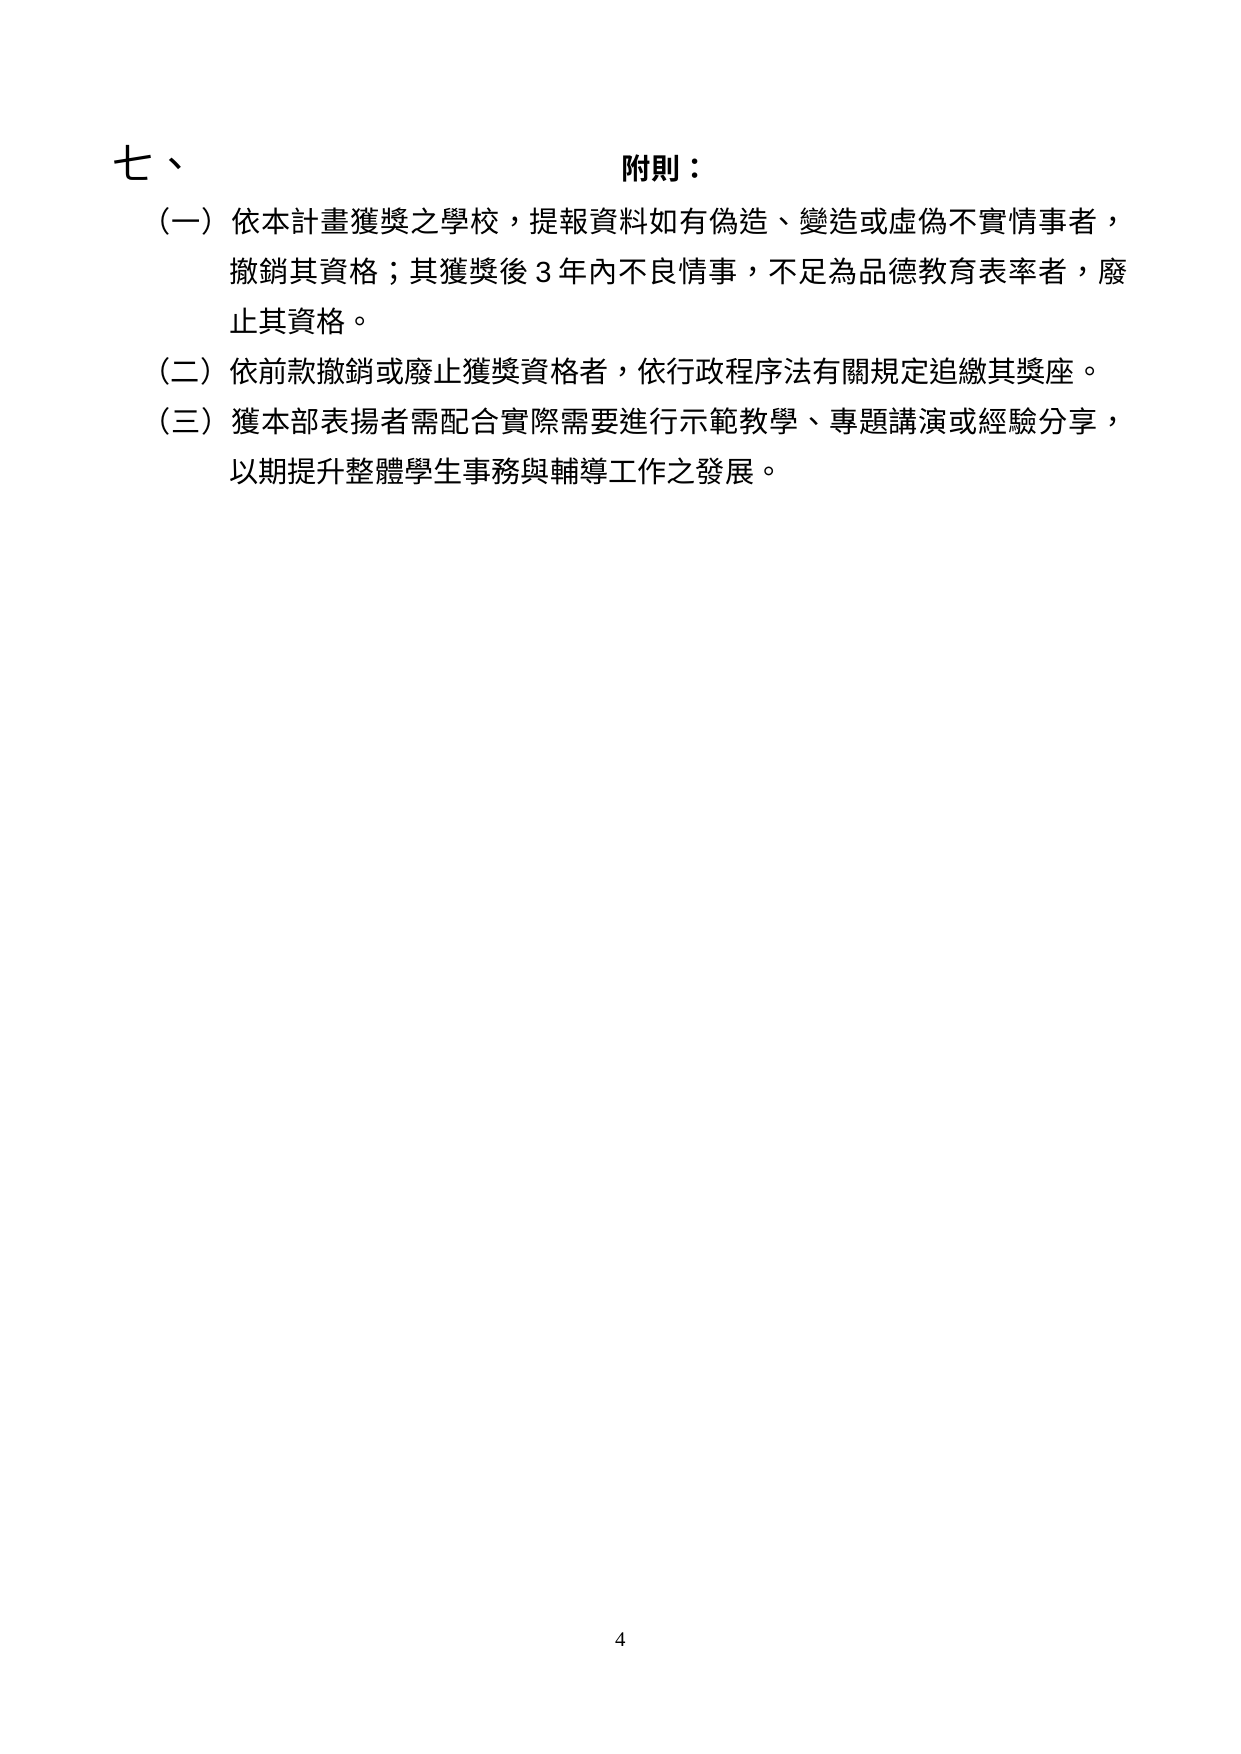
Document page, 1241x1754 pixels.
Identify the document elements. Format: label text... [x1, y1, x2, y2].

text （一）依本計畫獲獎之學校，提報資料如有偽造、變造或虛偽不實情事者，撤銷其資格；其獲獎後3年內不良情事，不足為品德教育表率者，廢止其資格。 [141, 191, 1128, 341]
text （三）獲本部表揚者需配合實際需要進行示範教學、專題講演或經驗分享，以期提升整體學生事務與輔導工作之發展。 [141, 391, 1128, 491]
list 附則： [112, 131, 1128, 191]
text （二）依前款撤銷或廢止獲獎資格者，依行政程序法有關規定追繳其獎座。 [141, 341, 1128, 391]
